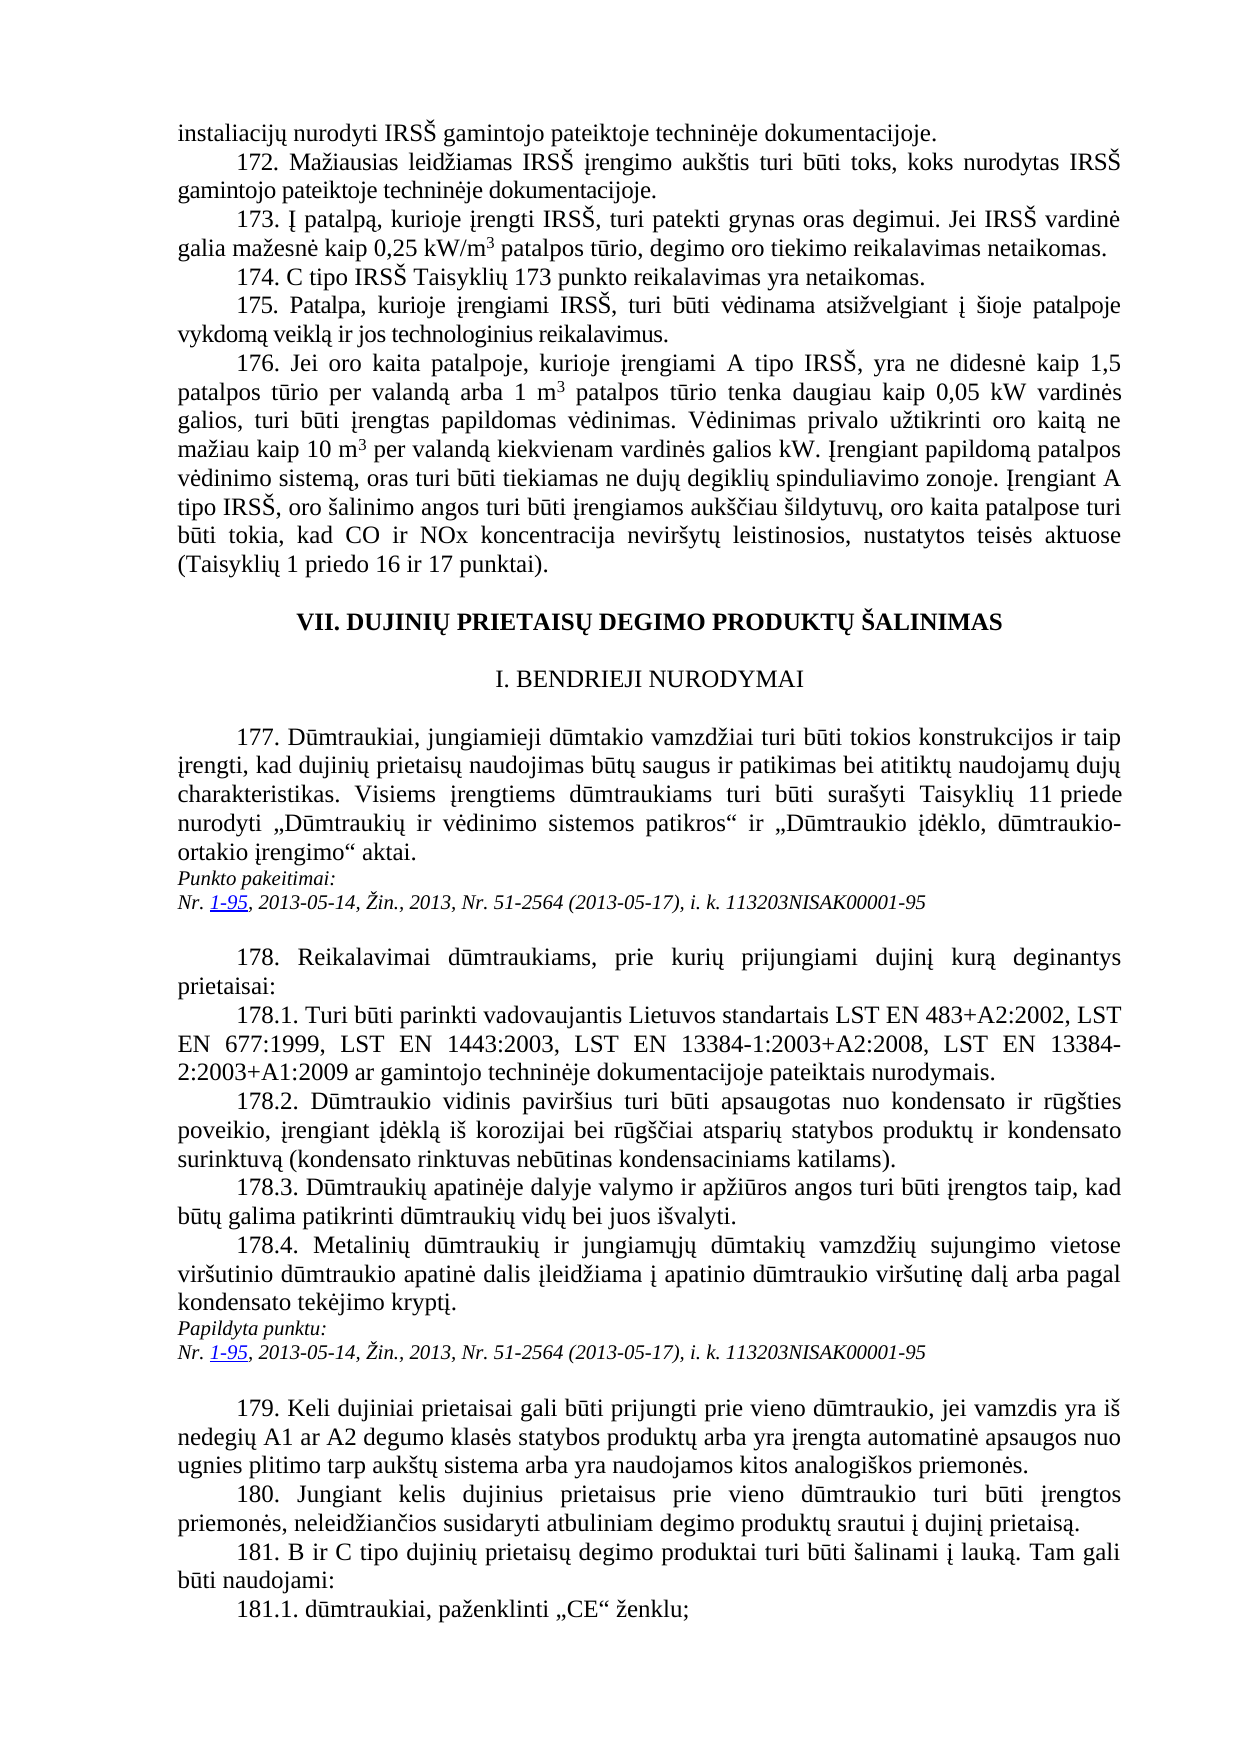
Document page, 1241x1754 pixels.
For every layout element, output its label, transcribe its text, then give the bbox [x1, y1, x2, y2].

text Papildyta punktu: [177, 1316, 1122, 1340]
text 178.3. Dūmtraukių apatinėje dalyje valymo ir apžiūros angos turi būti įrengtos taip, kad būtų galima patikrinti dūmtraukių vidų bei juos išvalyti. [177, 1172, 1122, 1230]
text VII. DUJINIŲ PRIETAISŲ DEGIMO PRODUKTŲ ŠALINIMAS [177, 607, 1122, 636]
text 178. Reikalavimai dūmtraukiams, prie kurių prijungiami dujinį kurą deginantys prietaisai: [177, 942, 1122, 1000]
text Punkto pakeitimai: [177, 866, 1122, 890]
text 175. Patalpa, kurioje įrengiami IRSŠ, turi būti vėdinama atsižvelgiant į šioje patalpoje vykdomą veiklą ir jos technologinius reikalavimus. [177, 291, 1122, 348]
text 174. C tipo IRSŠ Taisyklių 173 punkto reikalavimas yra netaikomas. [177, 262, 1122, 291]
text 178.4. Metalinių dūmtraukių ir jungiamųjų dūmtakių vamzdžių sujungimo vietose viršutinio dūmtraukio apatinė dalis įleidžiama į apatinio dūmtraukio viršutinę dalį arba pagal kondensato tekėjimo kryptį. [177, 1230, 1122, 1316]
text 179. Keli dujiniai prietaisai gali būti prijungti prie vieno dūmtraukio, jei vamzdis yra iš nedegių A1 ar A2 degumo klasės statybos produktų arba yra įrengta automatinė apsaugos nuo ugnies plitimo tarp aukštų sistema arba yra naudojamos kitos analogiškos priemonės. [177, 1393, 1122, 1479]
text 181. B ir C tipo dujinių prietaisų degimo produktai turi būti šalinami į lauką. Tam gali būti naudojami: [177, 1537, 1122, 1594]
text 177. Dūmtraukiai, jungiamieji dūmtakio vamzdžiai turi būti tokios konstrukcijos ir taip įrengti, kad dujinių prietaisų naudojimas būtų saugus ir patikimas bei atitiktų naudojamų dujų charakteristikas. Visiems įrengtiems dūmtraukiams turi būti surašyti Taisyklių 11 priede nurodyti „Dūmtraukių ir vėdinimo sistemos patikros“ ir „Dūmtraukio įdėklo, dūmtraukio-ortakio įrengimo“ aktai. [177, 722, 1122, 866]
text instaliacijų nurodyti IRSŠ gamintojo pateiktoje techninėje dokumentacijoje. [177, 118, 1122, 147]
text 178.1. Turi būti parinkti vadovaujantis Lietuvos standartais LST EN 483+A2:2002, LST EN 677:1999, LST EN 1443:2003, LST EN 13384-1:2003+A2:2008, LST EN 13384-2:2003+A1:2009 ar gamintojo techninėje dokumentacijoje pateiktais nurodymais. [177, 1000, 1122, 1086]
text 173. Į patalpą, kurioje įrengti IRSŠ, turi patekti grynas oras degimui. Jei IRSŠ vardinė galia mažesnė kaip 0,25 kW/m3 patalpos tūrio, degimo oro tiekimo reikalavimas netaikomas. [177, 204, 1122, 262]
text 176. Jei oro kaita patalpoje, kurioje įrengiami A tipo IRSŠ, yra ne didesnė kaip 1,5 patalpos tūrio per valandą arba 1 m3 patalpos tūrio tenka daugiau kaip 0,05 kW vardinės galios, turi būti įrengtas papildomas vėdinimas. Vėdinimas privalo užtikrinti oro kaitą ne mažiau kaip 10 m3 per valandą kiekvienam vardinės galios kW. Įrengiant papildomą patalpos vėdinimo sistemą, oras turi būti tiekiamas ne dujų degiklių spinduliavimo zonoje. Įrengiant A tipo IRSŠ, oro šalinimo angos turi būti įrengiamos aukščiau šildytuvų, oro kaita patalpose turi būti tokia, kad CO ir NOx koncentracija neviršytų leistinosios, nustatytos teisės aktuose (Taisyklių 1 priedo 16 ir 17 punktai). [177, 348, 1122, 578]
text I. BENDRIEJI NURODYMAI [177, 664, 1122, 693]
text 180. Jungiant kelis dujinius prietaisus prie vieno dūmtraukio turi būti įrengtos priemonės, neleidžiančios susidaryti atbuliniam degimo produktų srautui į dujinį prietaisą. [177, 1479, 1122, 1537]
text 172. Mažiausias leidžiamas IRSŠ įrengimo aukštis turi būti toks, koks nurodytas IRSŠ gamintojo pateiktoje techninėje dokumentacijoje. [177, 147, 1122, 204]
text 181.1. dūmtraukiai, paženklinti „CE“ ženklu; [177, 1594, 1122, 1623]
text Nr. 1-95, 2013-05-14, Žin., 2013, Nr. 51-2564 (2013-05-17), i. k. 113203NISAK00001-95 [177, 890, 1122, 914]
text 178.2. Dūmtraukio vidinis paviršius turi būti apsaugotas nuo kondensato ir rūgšties poveikio, įrengiant įdėklą iš korozijai bei rūgščiai atsparių statybos produktų ir kondensato surinktuvą (kondensato rinktuvas nebūtinas kondensaciniams katilams). [177, 1086, 1122, 1172]
text Nr. 1-95, 2013-05-14, Žin., 2013, Nr. 51-2564 (2013-05-17), i. k. 113203NISAK00001-95 [177, 1340, 1122, 1364]
